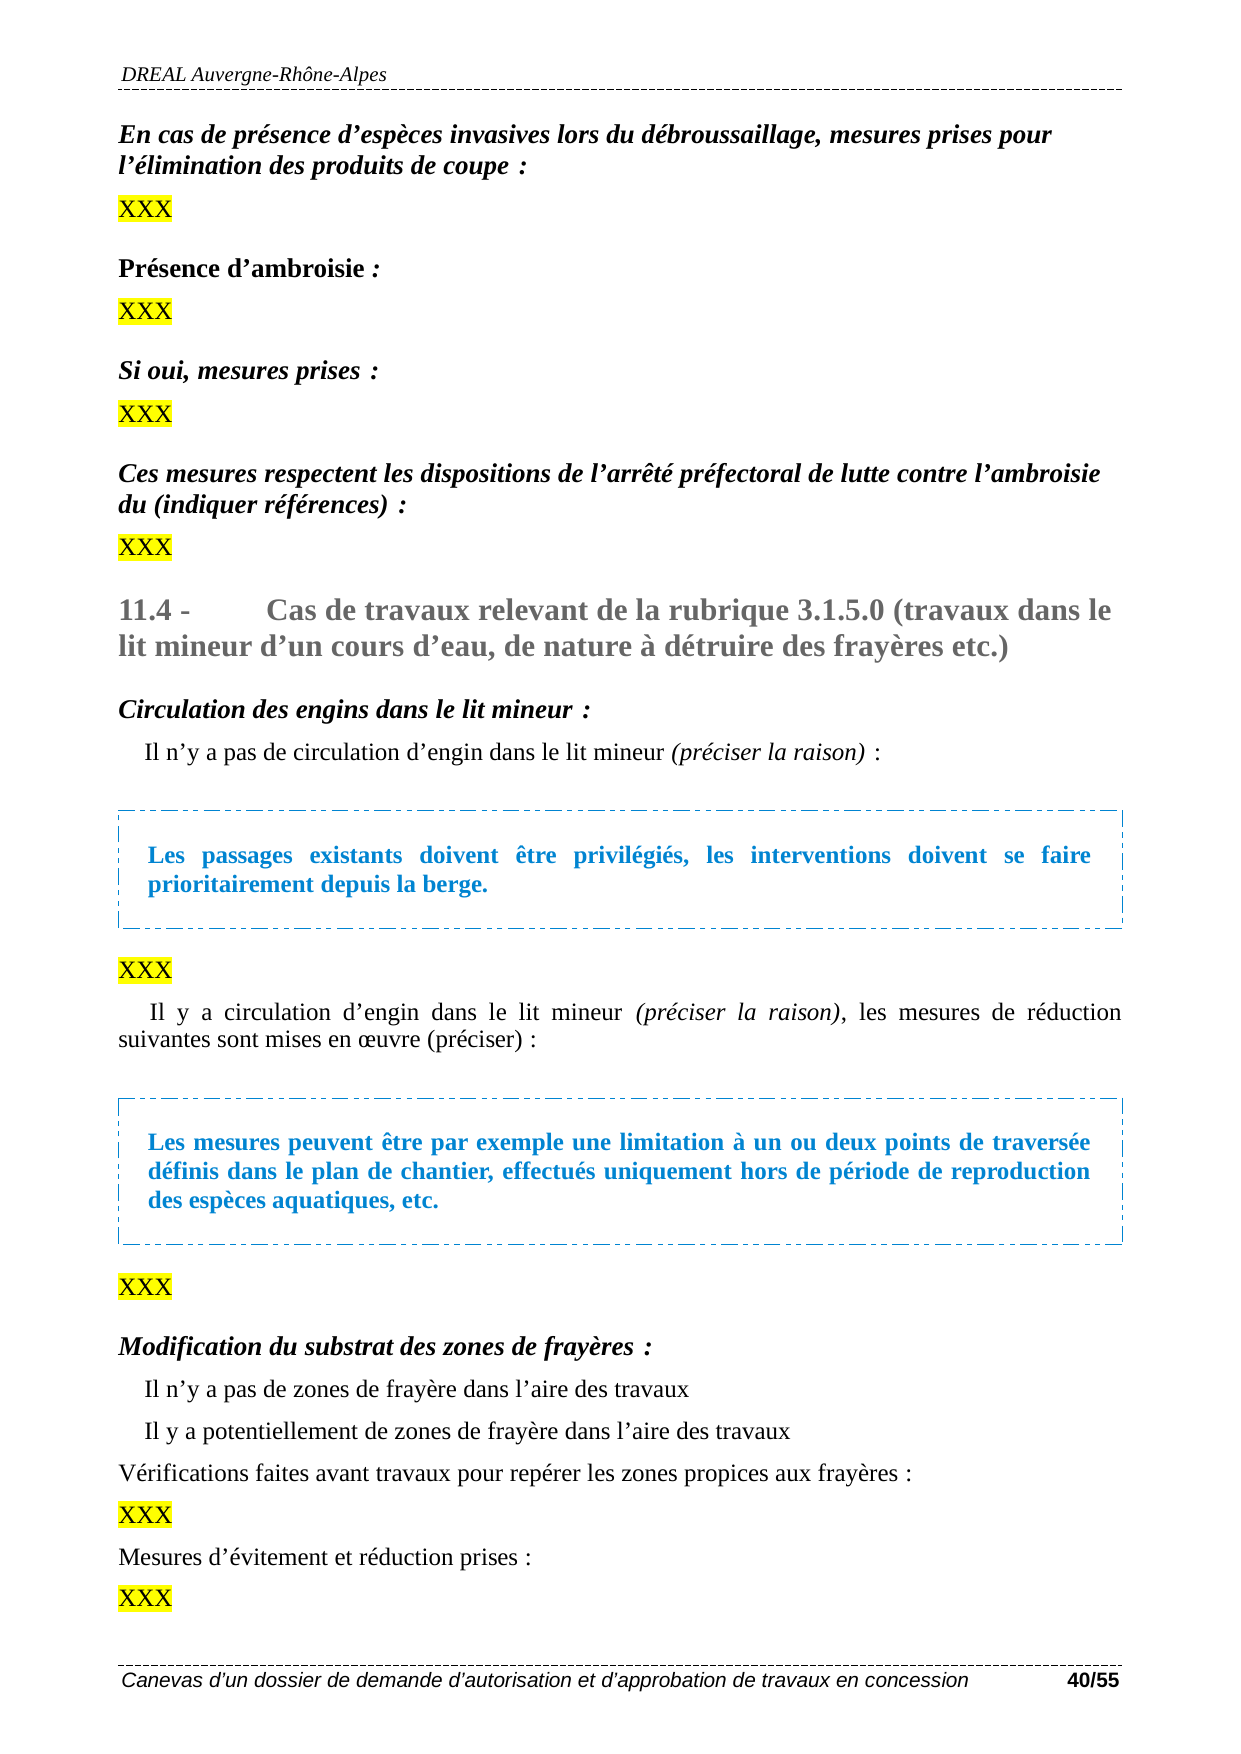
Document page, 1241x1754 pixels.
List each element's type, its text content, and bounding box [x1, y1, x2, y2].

text Circulation des engins dans le lit mineur : [118, 693, 1122, 724]
text XXX [118, 400, 1122, 427]
text Mesures d’évitement et réduction prises : [118, 1543, 1122, 1570]
text Si oui, mesures prises : [118, 354, 1122, 386]
text XXX [118, 195, 1122, 222]
text XXX [118, 1501, 1122, 1528]
subtitle Cas de travaux relevant de la rubrique 3.1.5.0 (travaux dans le lit mineur d’un cours d’eau, de nature à détruire des frayères etc.) [118, 591, 1122, 663]
text  Il n’y a pas de zones de frayère dans l’aire des travaux [118, 1376, 1122, 1403]
text Modification du substrat des zones de frayères : [118, 1330, 1122, 1361]
text  Il y a circulation d’engin dans le lit mineur (préciser la raison), les mesures de réduction suivantes sont mises en œuvre (préciser) : [118, 999, 1122, 1053]
text Les passages existants doivent être privilégiés, les interventions doivent se faire prioritairement depuis la berge. [118, 810, 1122, 928]
text Vérifications faites avant travaux pour repérer les zones propices aux frayères : [118, 1459, 1122, 1487]
text XXX [118, 534, 1122, 561]
text XXX [118, 1273, 1122, 1300]
text Les mesures peuvent être par exemple une limitation à un ou deux points de traversée définis dans le plan de chantier, effectués uniquement hors de période de reproduction des espèces aquatiques, etc. [118, 1097, 1122, 1244]
text  Il n’y a pas de circulation d’engin dans le lit mineur (préciser la raison) : [118, 739, 1122, 766]
text XXX [118, 957, 1122, 984]
text  Il y a potentiellement de zones de frayère dans l’aire des travaux [118, 1418, 1122, 1445]
text XXX [118, 1585, 1122, 1612]
text Ces mesures respectent les dispositions de l’arrêté préfectoral de lutte contre l’ambroisie du (indiquer références) : [118, 457, 1122, 519]
text XXX [118, 298, 1122, 325]
text Présence d’ambroisie : [118, 252, 1122, 283]
text En cas de présence d’espèces invasives lors du débroussaillage, mesures prises pour l’élimination des produits de coupe : [118, 118, 1122, 181]
